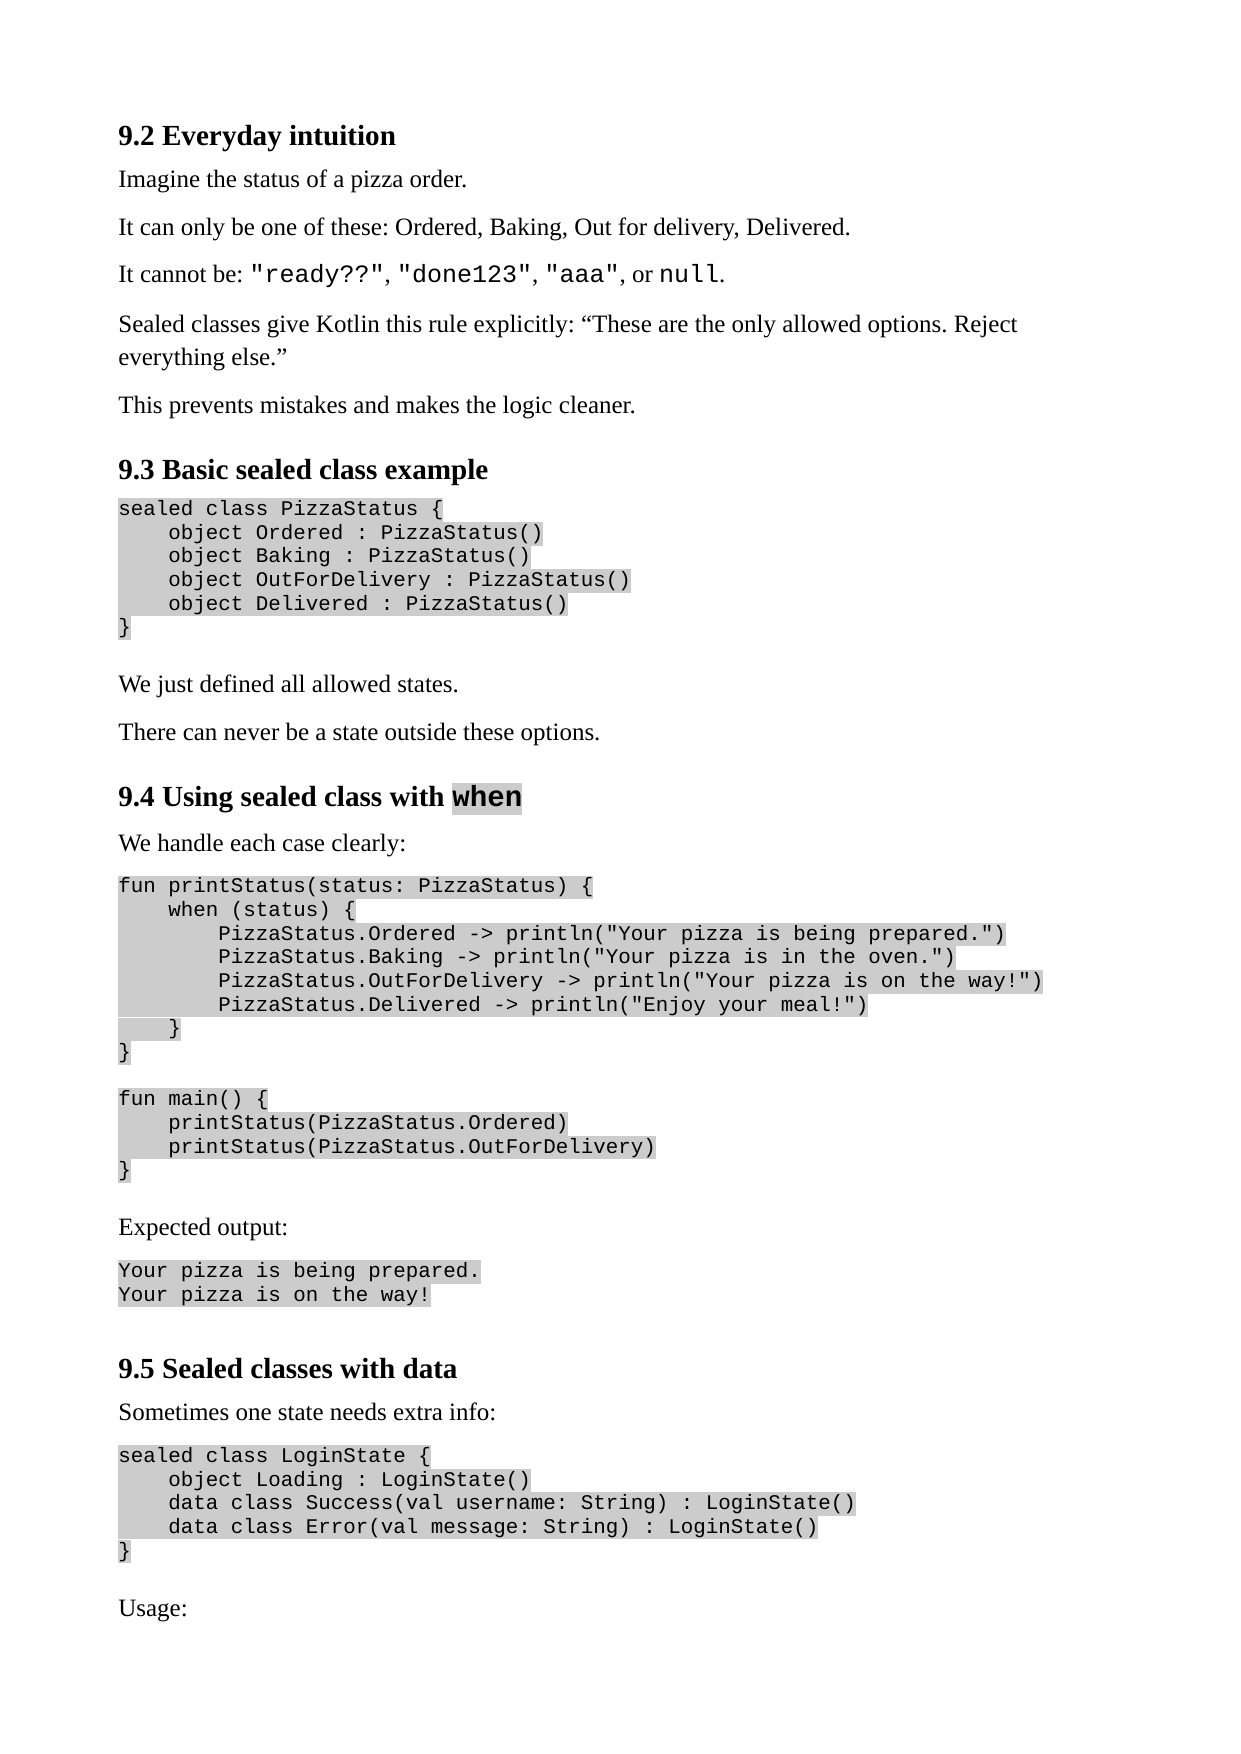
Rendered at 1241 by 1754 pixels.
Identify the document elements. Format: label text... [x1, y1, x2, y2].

text Imagine the status of a pizza order. [118, 164, 1122, 193]
text PizzaStatus.Baking -> println("Your pizza is in the oven.") [118, 946, 1122, 970]
text sealed class LoginState { [118, 1445, 1122, 1469]
text } [118, 1017, 1122, 1041]
text object Loading : LoginState() [118, 1469, 1122, 1492]
text data class Success(val username: String) : LoginState() [118, 1492, 1122, 1516]
text printStatus(PizzaStatus.OutForDelivery) [118, 1136, 1122, 1159]
subtitle 9.2 Everyday intuition [118, 118, 1122, 152]
text PizzaStatus.OutForDelivery -> println("Your pizza is on the way!") [118, 970, 1122, 994]
text We just defined all allowed states. [118, 669, 1122, 698]
text Usage: [118, 1593, 1122, 1621]
subtitle 9.5 Sealed classes with data [118, 1351, 1122, 1385]
text sealed class PizzaStatus { [118, 498, 1122, 522]
text PizzaStatus.Ordered -> println("Your pizza is being prepared.") [118, 923, 1122, 946]
subtitle 9.4 Using sealed class with when [118, 779, 1122, 815]
text object Baking : PizzaStatus() [118, 546, 1122, 569]
text } [118, 1159, 1122, 1183]
text This prevents mistakes and makes the logic cleaner. [118, 390, 1122, 419]
text fun main() { [118, 1088, 1122, 1112]
text } [118, 616, 1122, 640]
text when (status) { [118, 899, 1122, 923]
text We handle each case clearly: [118, 828, 1122, 857]
text object OutForDelivery : PizzaStatus() [118, 569, 1122, 593]
text There can never be a state outside these options. [118, 717, 1122, 746]
text } [118, 1041, 1122, 1065]
text fun printStatus(status: PizzaStatus) { [118, 876, 1122, 899]
text Your pizza is on the way! [118, 1284, 1122, 1307]
text Sometimes one state needs extra info: [118, 1397, 1122, 1426]
text } [118, 1539, 1122, 1563]
text object Ordered : PizzaStatus() [118, 522, 1122, 546]
subtitle 9.3 Basic sealed class example [118, 452, 1122, 486]
text Expected output: [118, 1212, 1122, 1241]
text It can only be one of these: Ordered, Baking, Out for delivery, Delivered. [118, 212, 1122, 241]
text It cannot be: "ready??", "done123", "aaa", or null. [118, 259, 1122, 290]
text object Delivered : PizzaStatus() [118, 593, 1122, 616]
text PizzaStatus.Delivered -> println("Enjoy your meal!") [118, 994, 1122, 1017]
text Sealed classes give Kotlin this rule explicitly: “These are the only allowed options. Reject everything else.” [118, 309, 1122, 371]
text Your pizza is being prepared. [118, 1260, 1122, 1284]
text printStatus(PizzaStatus.Ordered) [118, 1112, 1122, 1136]
text data class Error(val message: String) : LoginState() [118, 1516, 1122, 1539]
